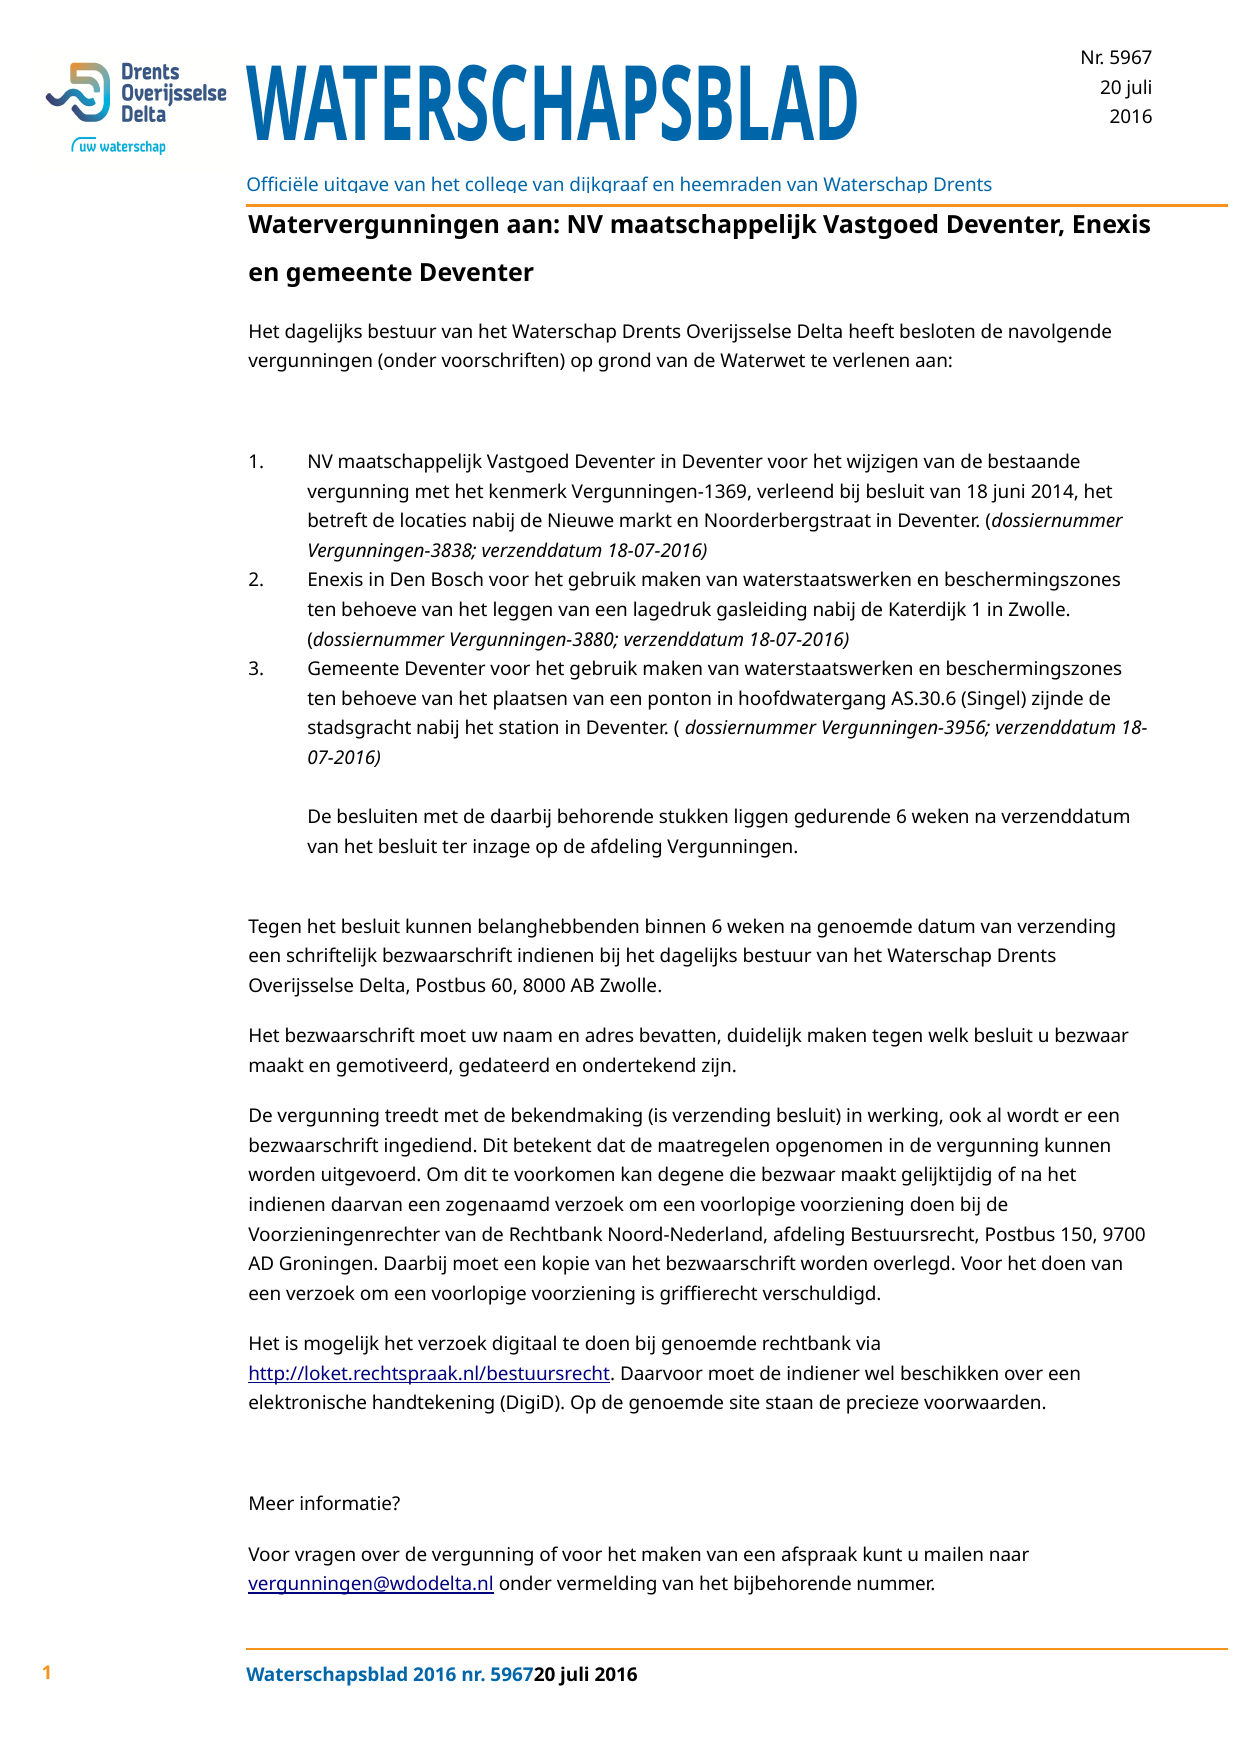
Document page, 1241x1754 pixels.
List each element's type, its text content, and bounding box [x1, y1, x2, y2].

text Het is mogelijk het verzoek digitaal te doen bij genoemde rechtbank via http://loket.rechtspraak.nl/bestuursrecht. Daarvoor moet de indiener wel beschikken over een elektronische handtekening (DigiD). Op de genoemde site staan de precieze voorwaarden. [248, 1330, 1152, 1415]
text Meer informatie? [248, 1490, 1152, 1516]
text Tegen het besluit kunnen belanghebbenden binnen 6 weken na genoemde datum van verzending een schriftelijk bezwaarschrift indienen bij het dagelijks bestuur van het Waterschap Drents Overijsselse Delta, Postbus 60, 8000 AB Zwolle. [248, 913, 1152, 998]
list NV maatschappelijk Vastgoed Deventer in Deventer voor het wijzigen van de bestaande vergunning met het kenmerk Vergunningen-1369, verleend bij besluit van 18 juni 2014, het betreft de locaties nabij de Nieuwe markt en Noorderbergstraat in Deventer. (dossiernummer Vergunningen-3838; verzenddatum 18-07-2016) [248, 448, 1152, 563]
text Het dagelijks bestuur van het Waterschap Drents Overijsselse Delta heeft besloten de navolgende vergunningen (onder voorschriften) op grond van de Waterwet te verlenen aan: [248, 318, 1152, 373]
picture [41, 47, 231, 172]
text Watervergunningen aan: NV maatschappelijk Vastgoed Deventer, Enexis en gemeente Deventer [248, 207, 1152, 288]
text Het bezwaarschrift moet uw naam en adres bevatten, duidelijk maken tegen welk besluit u bezwaar maakt en gemotiveerd, gedateerd en ondertekend zijn. [248, 1022, 1152, 1078]
list Gemeente Deventer voor het gebruik maken van waterstaatswerken en beschermingszones ten behoeve van het plaatsen van een ponton in hoofdwatergang AS.30.6 (Singel) zijnde de stadsgracht nabij het station in Deventer. ( dossiernummer Vergunningen-3956; verzenddatum 18-07-2016) [248, 655, 1152, 770]
text Voor vragen over de vergunning of voor het maken van een afspraak kunt u mailen naar vergunningen@wdodelta.nl onder vermelding van het bijbehorende nummer. [248, 1541, 1152, 1596]
text De vergunning treedt met de bekendmaking (is verzending besluit) in werking, ook al wordt er een bezwaarschrift ingediend. Dit betekent dat de maatregelen opgenomen in de vergunning kunnen worden uitgevoerd. Om dit te voorkomen kan degene die bezwaar maakt gelijktijdig of na het indienen daarvan een zogenaamd verzoek om een voorlopige voorziening doen bij de Voorzieningenrechter van de Rechtbank Noord-Nederland, afdeling Bestuursrecht, Postbus 150, 9700 AD Groningen. Daarbij moet een kopie van het bezwaarschrift worden overlegd. Voor het doen van een verzoek om een voorlopige voorziening is griffierecht verschuldigd. [248, 1102, 1152, 1306]
list De besluiten met de daarbij behorende stukken liggen gedurende 6 weken na verzenddatum van het besluit ter inzage op de afdeling Vergunningen. [248, 803, 1152, 859]
list Enexis in Den Bosch voor het gebruik maken van waterstaatswerken en beschermingszones ten behoeve van het leggen van een lagedruk gasleiding nabij de Katerdijk 1 in Zwolle. (dossiernummer Vergunningen-3880; verzenddatum 18-07-2016) [248, 567, 1152, 652]
